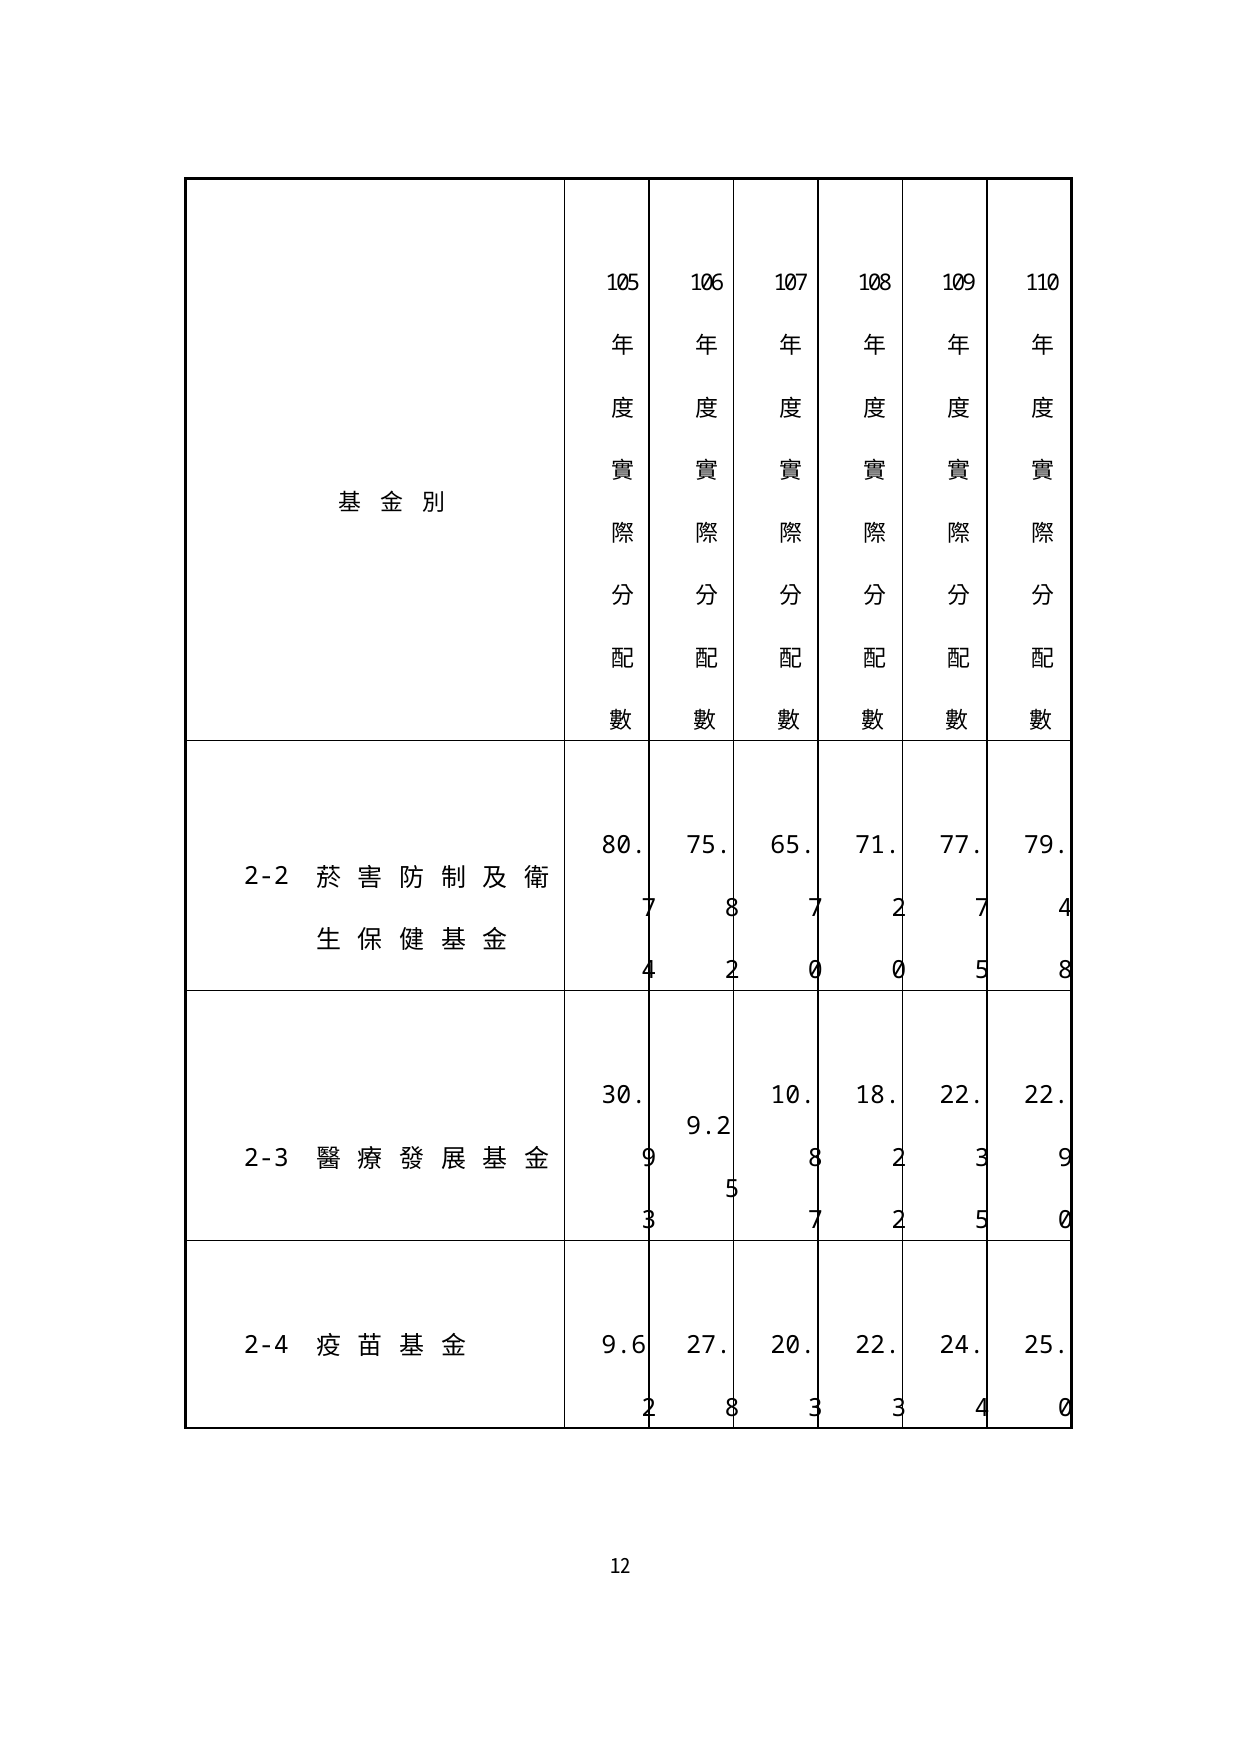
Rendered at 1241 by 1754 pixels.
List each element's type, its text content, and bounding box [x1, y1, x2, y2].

table_header 107年度實際分配數 [734, 180, 817, 740]
table_cell 22.35 [903, 991, 986, 1240]
table_cell 65.70 [734, 741, 817, 990]
table_header 106年度實際分配數 [650, 180, 733, 740]
table_cell 2-4疫苗基金 [187, 1241, 564, 1427]
table_cell 20.39 [734, 1241, 817, 1427]
table_cell 10.87 [734, 991, 817, 1240]
table_cell 9.62 [565, 1241, 648, 1427]
table_cell 77.75 [903, 741, 986, 990]
table_cell 22.31 [819, 1241, 902, 1427]
table_header 基金別 [187, 180, 564, 740]
table_cell 71.20 [819, 741, 902, 990]
table_cell 18.22 [819, 991, 902, 1240]
table_header 108年度實際分配數 [819, 180, 902, 740]
table_cell 22.90 [988, 991, 1070, 1240]
table_header 109年度實際分配數 [903, 180, 986, 740]
table_cell 30.93 [565, 991, 648, 1240]
table_header 110年度實際分配數 [988, 180, 1070, 740]
table_cell 25.0 [988, 1241, 1070, 1427]
table_cell 27.8 [650, 1241, 733, 1427]
table_cell 9.25 [650, 991, 733, 1240]
table_cell 80.74 [565, 741, 648, 990]
table_cell 24.45 [903, 1241, 986, 1427]
table_cell 79.48 [988, 741, 1070, 990]
table_cell 2-2菸害防制及衛生保健基金 [187, 741, 564, 990]
table_cell 2-3醫療發展基金 [187, 991, 564, 1240]
table_cell 75.82 [650, 741, 733, 990]
table_header 105年度實際分配數 [565, 180, 648, 740]
